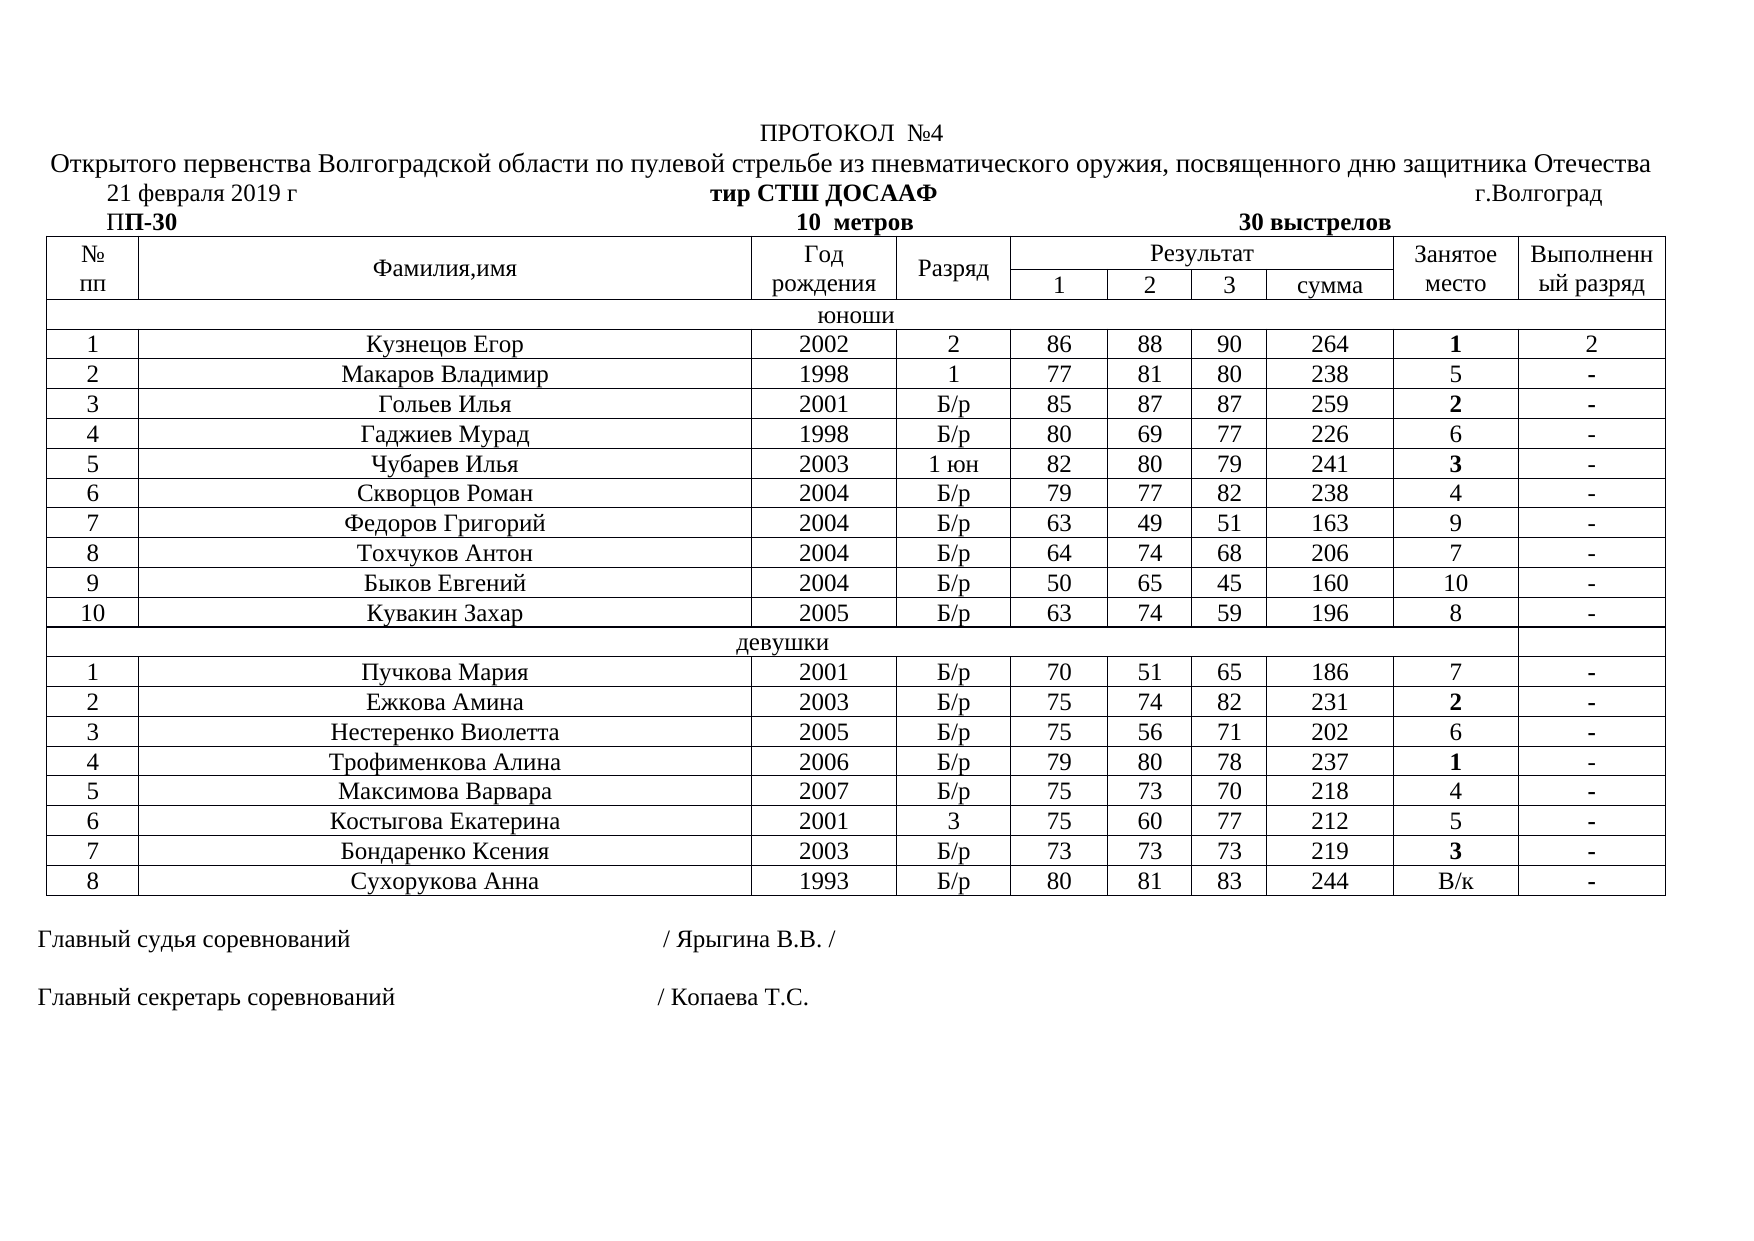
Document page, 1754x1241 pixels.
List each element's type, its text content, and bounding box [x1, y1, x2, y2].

table_cell Тохчуков Антон [139, 538, 751, 567]
table_cell 6 [47, 806, 138, 835]
table_cell 160 [1267, 568, 1393, 597]
table_cell 80 [1011, 419, 1107, 448]
table_cell Быков Евгений [139, 568, 751, 597]
table_cell Гаджиев Мурад [139, 419, 751, 448]
table_cell Б/р [897, 836, 1010, 865]
table_cell 65 [1192, 657, 1266, 686]
table_cell 2 [47, 687, 138, 716]
table_cell 87 [1192, 389, 1266, 418]
table_cell 87 [1108, 389, 1191, 418]
table_cell - [1519, 389, 1665, 418]
table_cell 50 [1011, 568, 1107, 597]
table_cell 2 [897, 330, 1010, 358]
table_cell 2003 [752, 449, 896, 477]
table_cell 68 [1192, 538, 1266, 567]
table_cell 69 [1108, 419, 1191, 448]
table_cell Чубарев Илья [139, 449, 751, 477]
table_cell 59 [1192, 598, 1266, 626]
table_header Занятое место [1394, 237, 1518, 299]
table_cell 60 [1108, 806, 1191, 835]
table_cell 219 [1267, 836, 1393, 865]
table_cell Б/р [897, 776, 1010, 805]
table_cell 73 [1011, 836, 1107, 865]
table_cell - [1519, 508, 1665, 537]
table_cell 2003 [752, 687, 896, 716]
table_cell - [1519, 657, 1665, 686]
table_cell 2005 [752, 598, 896, 626]
table_cell 74 [1108, 687, 1191, 716]
table_cell 3 [47, 389, 138, 418]
table_cell 4 [1394, 479, 1518, 507]
table_cell 226 [1267, 419, 1393, 448]
table_cell 80 [1011, 866, 1107, 894]
table_cell 2 [1108, 270, 1191, 299]
table_cell 10 [47, 598, 138, 626]
table_cell девушки [47, 628, 1518, 656]
table_cell 264 [1267, 330, 1393, 358]
table_cell 3 [1394, 449, 1518, 477]
table_cell 70 [1011, 657, 1107, 686]
subtitle Открытого первенства Волгоградской области по пулевой стрельбе из пневматического оружия, посвященного дню защитника Отечества [37, 147, 1665, 178]
table_cell - [1519, 449, 1665, 477]
table_header Результат [1011, 237, 1393, 269]
table_cell 90 [1192, 330, 1266, 358]
table_cell 2001 [752, 389, 896, 418]
table_cell юноши [47, 300, 1665, 328]
table_header Фамилия,имя [139, 237, 751, 299]
table_cell - [1519, 717, 1665, 746]
table_cell 63 [1011, 598, 1107, 626]
table_cell 241 [1267, 449, 1393, 477]
table_cell - [1519, 419, 1665, 448]
table_cell 79 [1011, 479, 1107, 507]
table_cell 2 [1394, 389, 1518, 418]
table_cell 8 [1394, 598, 1518, 626]
table_cell 186 [1267, 657, 1393, 686]
table_cell Б/р [897, 657, 1010, 686]
table_cell 86 [1011, 330, 1107, 358]
table_cell 7 [1394, 538, 1518, 567]
table_cell 1 юн [897, 449, 1010, 477]
table_cell 73 [1192, 836, 1266, 865]
table_cell 2002 [752, 330, 896, 358]
table_cell 206 [1267, 538, 1393, 567]
table_cell 1 [897, 359, 1010, 388]
table_cell 45 [1192, 568, 1266, 597]
table_cell 77 [1011, 359, 1107, 388]
table_cell 75 [1011, 806, 1107, 835]
table_cell Б/р [897, 568, 1010, 597]
table_cell 56 [1108, 717, 1191, 746]
table_cell 2 [1519, 330, 1665, 358]
table_cell 238 [1267, 479, 1393, 507]
table_cell Максимова Варвара [139, 776, 751, 805]
table_cell 8 [47, 866, 138, 894]
table_header Выполненный разряд [1519, 237, 1665, 299]
table_cell 2 [47, 359, 138, 388]
table_cell 75 [1011, 687, 1107, 716]
table_cell 82 [1192, 687, 1266, 716]
table_cell 6 [47, 479, 138, 507]
table_cell 1998 [752, 359, 896, 388]
table_cell Б/р [897, 747, 1010, 775]
table_cell 3 [897, 806, 1010, 835]
table_cell 83 [1192, 866, 1266, 894]
table_cell 231 [1267, 687, 1393, 716]
table_cell Макаров Владимир [139, 359, 751, 388]
table_cell Б/р [897, 389, 1010, 418]
table_cell Б/р [897, 687, 1010, 716]
table_cell 2004 [752, 538, 896, 567]
table_cell 82 [1192, 479, 1266, 507]
table_cell 1993 [752, 866, 896, 894]
table_cell 81 [1108, 359, 1191, 388]
table_cell Ежкова Амина [139, 687, 751, 716]
table_cell 1 [1394, 747, 1518, 775]
table_cell 7 [1394, 657, 1518, 686]
table_cell [1519, 628, 1665, 656]
table_cell - [1519, 598, 1665, 626]
table_cell Сухорукова Анна [139, 866, 751, 894]
table_cell 218 [1267, 776, 1393, 805]
table_cell В/к [1394, 866, 1518, 894]
table_cell Бондаренко Ксения [139, 836, 751, 865]
table_cell 2006 [752, 747, 896, 775]
table_cell 3 [1192, 270, 1266, 299]
text Главный судья соревнований / Ярыгина В.В. / [37, 924, 1665, 953]
table_cell 1998 [752, 419, 896, 448]
table_cell 1 [47, 657, 138, 686]
table_cell Б/р [897, 508, 1010, 537]
table_cell 163 [1267, 508, 1393, 537]
table_cell 77 [1192, 419, 1266, 448]
table_cell 85 [1011, 389, 1107, 418]
text ПП-30 10 метров 30 выстрелов [37, 207, 1665, 236]
table_cell 10 [1394, 568, 1518, 597]
table_cell 5 [1394, 359, 1518, 388]
table_cell 73 [1108, 776, 1191, 805]
table_cell Трофименкова Алина [139, 747, 751, 775]
table_cell - [1519, 359, 1665, 388]
table_cell 1 [1394, 330, 1518, 358]
table_cell 2005 [752, 717, 896, 746]
table_cell 7 [47, 508, 138, 537]
table_cell 1 [47, 330, 138, 358]
table_cell - [1519, 687, 1665, 716]
table_cell 71 [1192, 717, 1266, 746]
table_cell 75 [1011, 717, 1107, 746]
table_cell - [1519, 806, 1665, 835]
text Главный секретарь соревнований / Копаева Т.С. [37, 982, 1665, 1011]
table_cell 2004 [752, 568, 896, 597]
table_cell Б/р [897, 479, 1010, 507]
table_cell сумма [1267, 270, 1393, 299]
table_cell Костыгова Екатерина [139, 806, 751, 835]
table_cell - [1519, 747, 1665, 775]
table_cell 9 [1394, 508, 1518, 537]
subtitle ПРОТОКОЛ №4 [37, 118, 1665, 147]
table_cell 78 [1192, 747, 1266, 775]
table_cell 259 [1267, 389, 1393, 418]
table_cell 2007 [752, 776, 896, 805]
table_cell 70 [1192, 776, 1266, 805]
table_header Год рождения [752, 237, 896, 299]
table_cell 75 [1011, 776, 1107, 805]
table_cell 2003 [752, 836, 896, 865]
table_cell 5 [47, 449, 138, 477]
table_cell 80 [1192, 359, 1266, 388]
table_cell Б/р [897, 717, 1010, 746]
table_cell 238 [1267, 359, 1393, 388]
table_cell 9 [47, 568, 138, 597]
table_cell 80 [1108, 747, 1191, 775]
table_cell Б/р [897, 598, 1010, 626]
table_cell - [1519, 538, 1665, 567]
text 21 февраля 2019 г тир СТШ ДОСААФ г.Волгоград [37, 178, 1665, 207]
table_cell 3 [47, 717, 138, 746]
table_cell 2 [1394, 687, 1518, 716]
table_cell 196 [1267, 598, 1393, 626]
table_cell 80 [1108, 449, 1191, 477]
table_cell 2004 [752, 508, 896, 537]
table_cell 1 [1011, 270, 1107, 299]
table_cell 73 [1108, 836, 1191, 865]
table_cell Б/р [897, 866, 1010, 894]
table_cell 63 [1011, 508, 1107, 537]
table_cell 2004 [752, 479, 896, 507]
table_cell 51 [1108, 657, 1191, 686]
table_cell 74 [1108, 538, 1191, 567]
table_cell 2001 [752, 657, 896, 686]
table_cell 51 [1192, 508, 1266, 537]
table_cell 2001 [752, 806, 896, 835]
table_cell - [1519, 866, 1665, 894]
table_cell 6 [1394, 419, 1518, 448]
table_header № пп [47, 237, 138, 299]
table_cell Кувакин Захар [139, 598, 751, 626]
table_cell 4 [47, 747, 138, 775]
table_cell Б/р [897, 419, 1010, 448]
table_cell Б/р [897, 538, 1010, 567]
table_cell Кузнецов Егор [139, 330, 751, 358]
table_cell 5 [1394, 806, 1518, 835]
table_cell Пучкова Мария [139, 657, 751, 686]
table_cell 212 [1267, 806, 1393, 835]
table_cell - [1519, 836, 1665, 865]
table_cell 65 [1108, 568, 1191, 597]
table_cell Скворцов Роман [139, 479, 751, 507]
table_cell 237 [1267, 747, 1393, 775]
table_cell - [1519, 776, 1665, 805]
table_cell 64 [1011, 538, 1107, 567]
table_cell Нестеренко Виолетта [139, 717, 751, 746]
table_cell 5 [47, 776, 138, 805]
table_cell 79 [1192, 449, 1266, 477]
table_cell 4 [1394, 776, 1518, 805]
table_cell 74 [1108, 598, 1191, 626]
table_cell 244 [1267, 866, 1393, 894]
table_cell 82 [1011, 449, 1107, 477]
table_cell 88 [1108, 330, 1191, 358]
table_cell 3 [1394, 836, 1518, 865]
table_cell 6 [1394, 717, 1518, 746]
table_cell 77 [1192, 806, 1266, 835]
table_cell 77 [1108, 479, 1191, 507]
table_cell 81 [1108, 866, 1191, 894]
table_cell 79 [1011, 747, 1107, 775]
table_cell 4 [47, 419, 138, 448]
table_cell - [1519, 479, 1665, 507]
table_cell 49 [1108, 508, 1191, 537]
table_cell 7 [47, 836, 138, 865]
table_cell 202 [1267, 717, 1393, 746]
table_header Разряд [897, 237, 1010, 299]
table_cell Гольев Илья [139, 389, 751, 418]
table_cell 8 [47, 538, 138, 567]
table_cell Федоров Григорий [139, 508, 751, 537]
table_cell - [1519, 568, 1665, 597]
